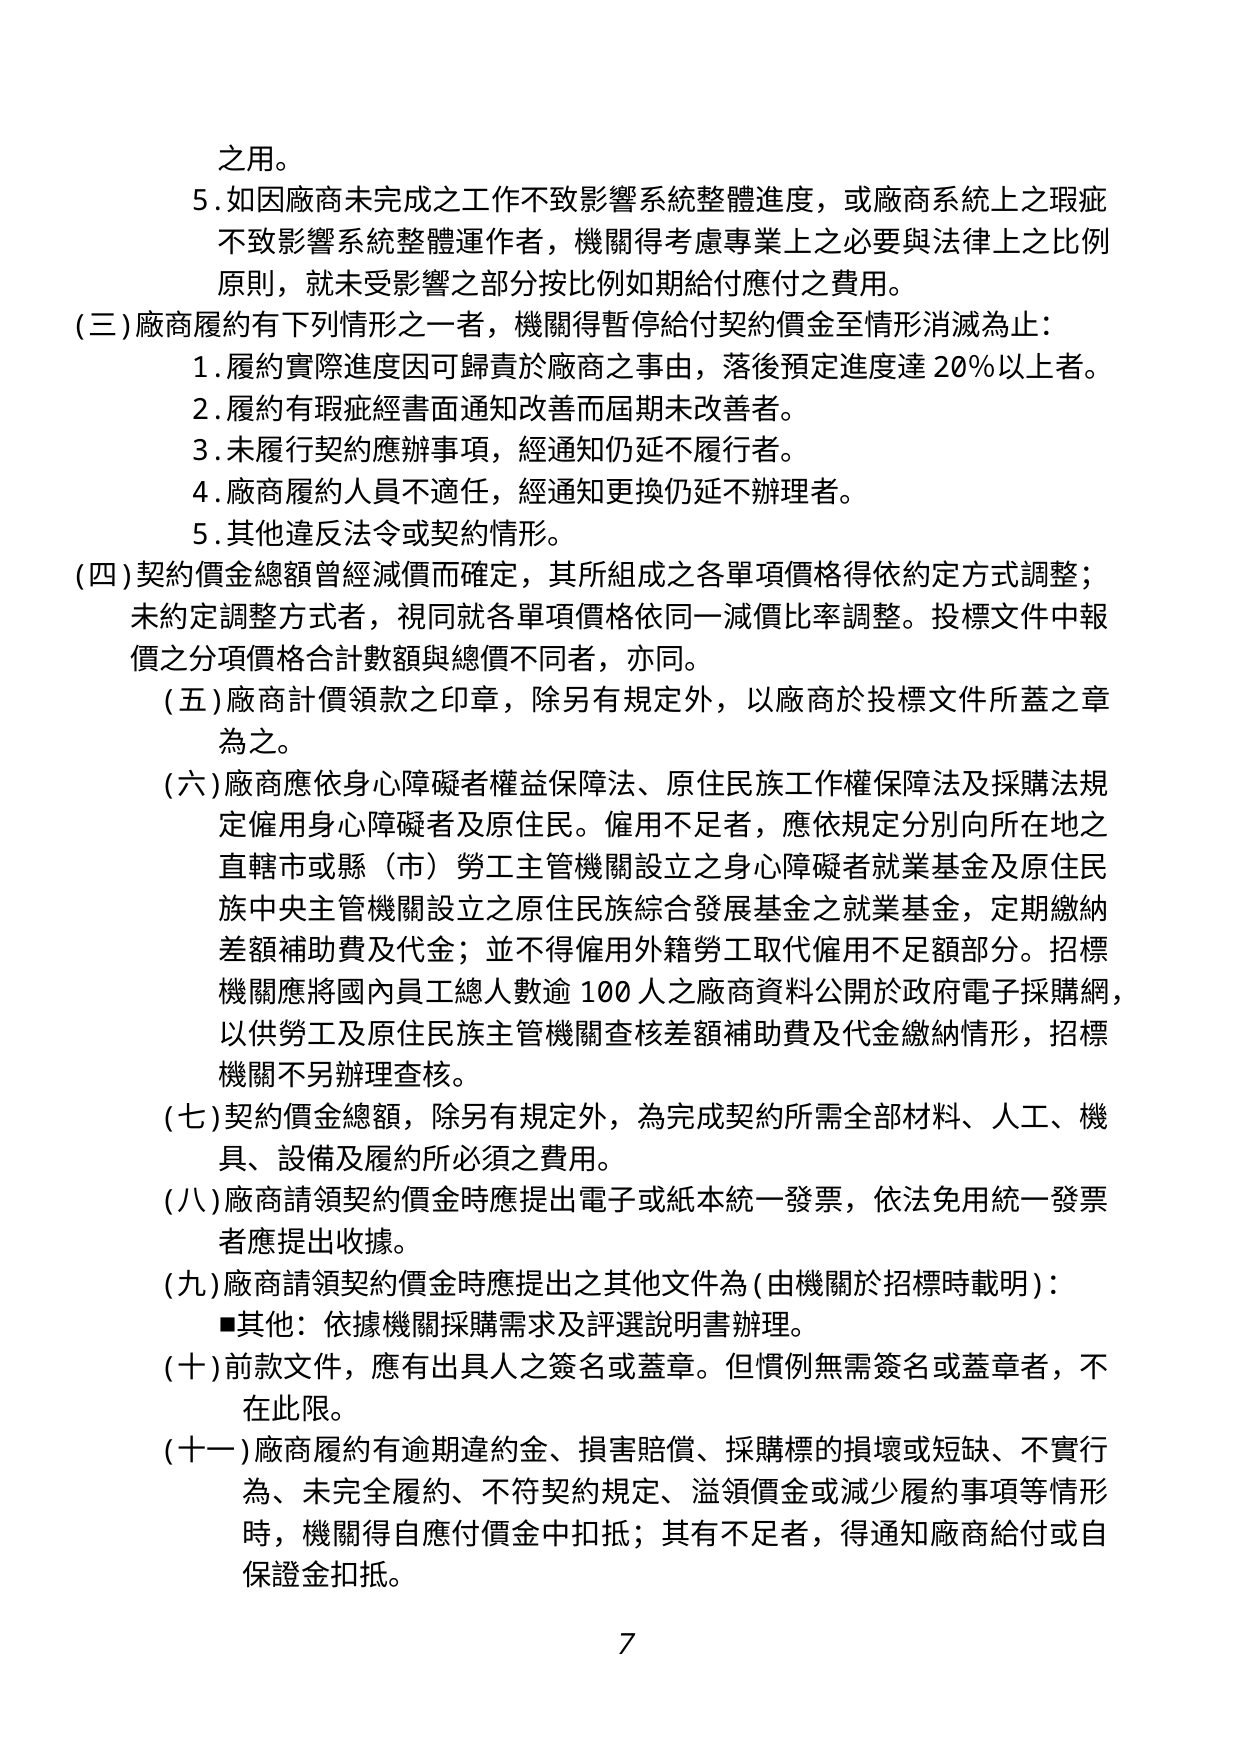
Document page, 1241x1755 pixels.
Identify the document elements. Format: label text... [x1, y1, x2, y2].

text (十)前款文件，應有出具人之簽名或蓋章。但慣例無需簽名或蓋章者，不在此限。 [159, 1344, 1110, 1427]
text (六)廠商應依身心障礙者權益保障法、原住民族工作權保障法及採購法規定僱用身心障礙者及原住民。僱用不足者，應依規定分別向所在地之直轄市或縣（市）勞工主管機關設立之身心障礙者就業基金及原住民族中央主管機關設立之原住民族綜合發展基金之就業基金，定期繳納差額補助費及代金；並不得僱用外籍勞工取代僱用不足額部分。招標機關應將國內員工總人數逾100人之廠商資料公開於政府電子採購網，以供勞工及原住民族主管機關查核差額補助費及代金繳納情形，招標機關不另辦理查核。 [159, 761, 1110, 1094]
text 3.未履行契約應辦事項，經通知仍延不履行者。 [191, 427, 1110, 469]
text (七)契約價金總額，除另有規定外，為完成契約所需全部材料、人工、機具、設備及履約所必須之費用。 [159, 1094, 1110, 1177]
text (五)廠商計價領款之印章，除另有規定外，以廠商於投標文件所蓋之章為之。 [159, 677, 1110, 761]
text (九)廠商請領契約價金時應提出之其他文件為(由機關於招標時載明)： [159, 1261, 1110, 1302]
text 5.如因廠商未完成之工作不致影響系統整體進度，或廠商系統上之瑕疵不致影響系統整體運作者，機關得考慮專業上之必要與法律上之比例原則，就未受影響之部分按比例如期給付應付之費用。 [191, 177, 1110, 302]
text 5.其他違反法令或契約情形。 [191, 511, 1110, 552]
text (四)契約價金總額曾經減價而確定，其所組成之各單項價格得依約定方式調整；未約定調整方式者，視同就各單項價格依同一減價比率調整。投標文件中報價之分項價格合計數額與總價不同者，亦同。 [71, 552, 1110, 677]
text (三)廠商履約有下列情形之一者，機關得暫停給付契約價金至情形消滅為止： [71, 302, 1110, 344]
text (八)廠商請領契約價金時應提出電子或紙本統一發票，依法免用統一發票者應提出收據。 [159, 1177, 1110, 1261]
text (十一)廠商履約有逾期違約金、損害賠償、採購標的損壞或短缺、不實行為、未完全履約、不符契約規定、溢領價金或減少履約事項等情形時，機關得自應付價金中扣抵；其有不足者，得通知廠商給付或自保證金扣抵。 [159, 1427, 1110, 1594]
text 4.廠商履約人員不適任，經通知更換仍延不辦理者。 [191, 469, 1110, 511]
text 之用。 [191, 136, 1110, 177]
text 1.履約實際進度因可歸責於廠商之事由，落後預定進度達20％以上者。 [191, 344, 1110, 386]
text ■其他：依據機關採購需求及評選說明書辦理。 [218, 1302, 1104, 1344]
text 2.履約有瑕疵經書面通知改善而屆期未改善者。 [191, 386, 1110, 427]
